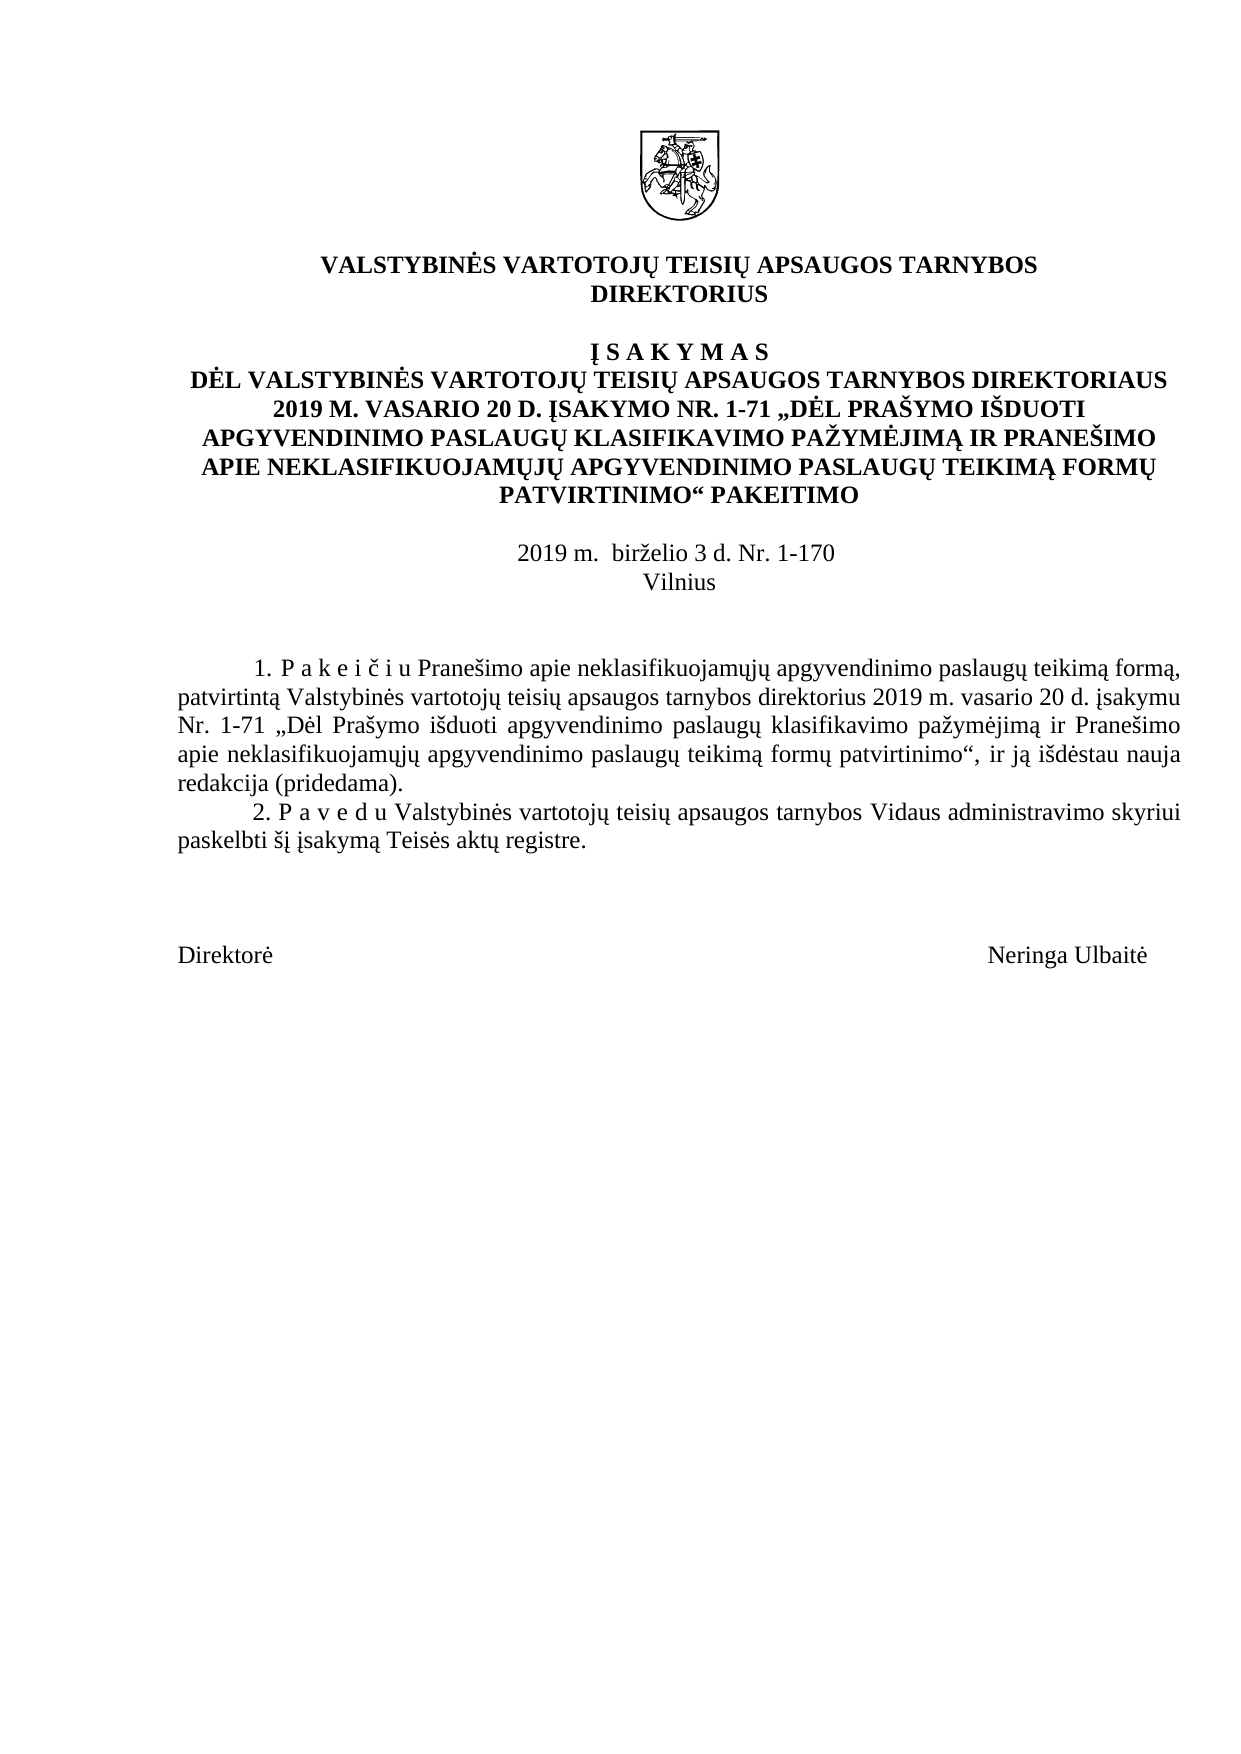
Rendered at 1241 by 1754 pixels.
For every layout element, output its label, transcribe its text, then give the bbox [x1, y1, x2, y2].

text 1. P a k e i č i u Pranešimo apie neklasifikuojamųjų apgyvendinimo paslaugų teikimą formą, patvirtintą Valstybinės vartotojų teisių apsaugos tarnybos direktorius 2019 m. vasario 20 d. įsakymu Nr. 1-71 „Dėl Prašymo išduoti apgyvendinimo paslaugų klasifikavimo pažymėjimą ir Pranešimo apie neklasifikuojamųjų apgyvendinimo paslaugų teikimą formų patvirtinimo“, ir ją išdėstau nauja redakcija (pridedama). [177, 653, 1181, 797]
text DĖL VALSTYBINĖS VARTOTOJŲ TEISIŲ APSAUGOS TARNYBOS DIREKTORIAUS 2019 M. VASARIO 20 D. ĮSAKYMO NR. 1-71 „DĖL PRAŠYMO IŠDUOTI APGYVENDINIMO PASLAUGŲ KLASIFIKAVIMO PAŽYMĖJIMĄ IR PRANEŠIMO APIE NEKLASIFIKUOJAMŲJŲ APGYVENDINIMO PASLAUGŲ TEIKIMĄ FORMŲ PATVIRTINIMO“ PAKEITIMO [177, 365, 1181, 509]
text 2019 m. birželio 3 d. Nr. 1-170 [177, 538, 1181, 567]
text VALSTYBINĖS VARTOTOJŲ TEISIŲ APSAUGOS TARNYBOS [177, 250, 1181, 279]
text Vilnius [177, 567, 1181, 595]
text 2. P a v e d u Valstybinės vartotojų teisių apsaugos tarnybos Vidaus administravimo skyriui paskelbti šį įsakymą Teisės aktų registre. [177, 797, 1181, 854]
text Direktorė Neringa Ulbaitė [177, 940, 1181, 969]
text ĮSAKYMAS [177, 337, 1181, 365]
text DIREKTORIUS [177, 279, 1181, 308]
